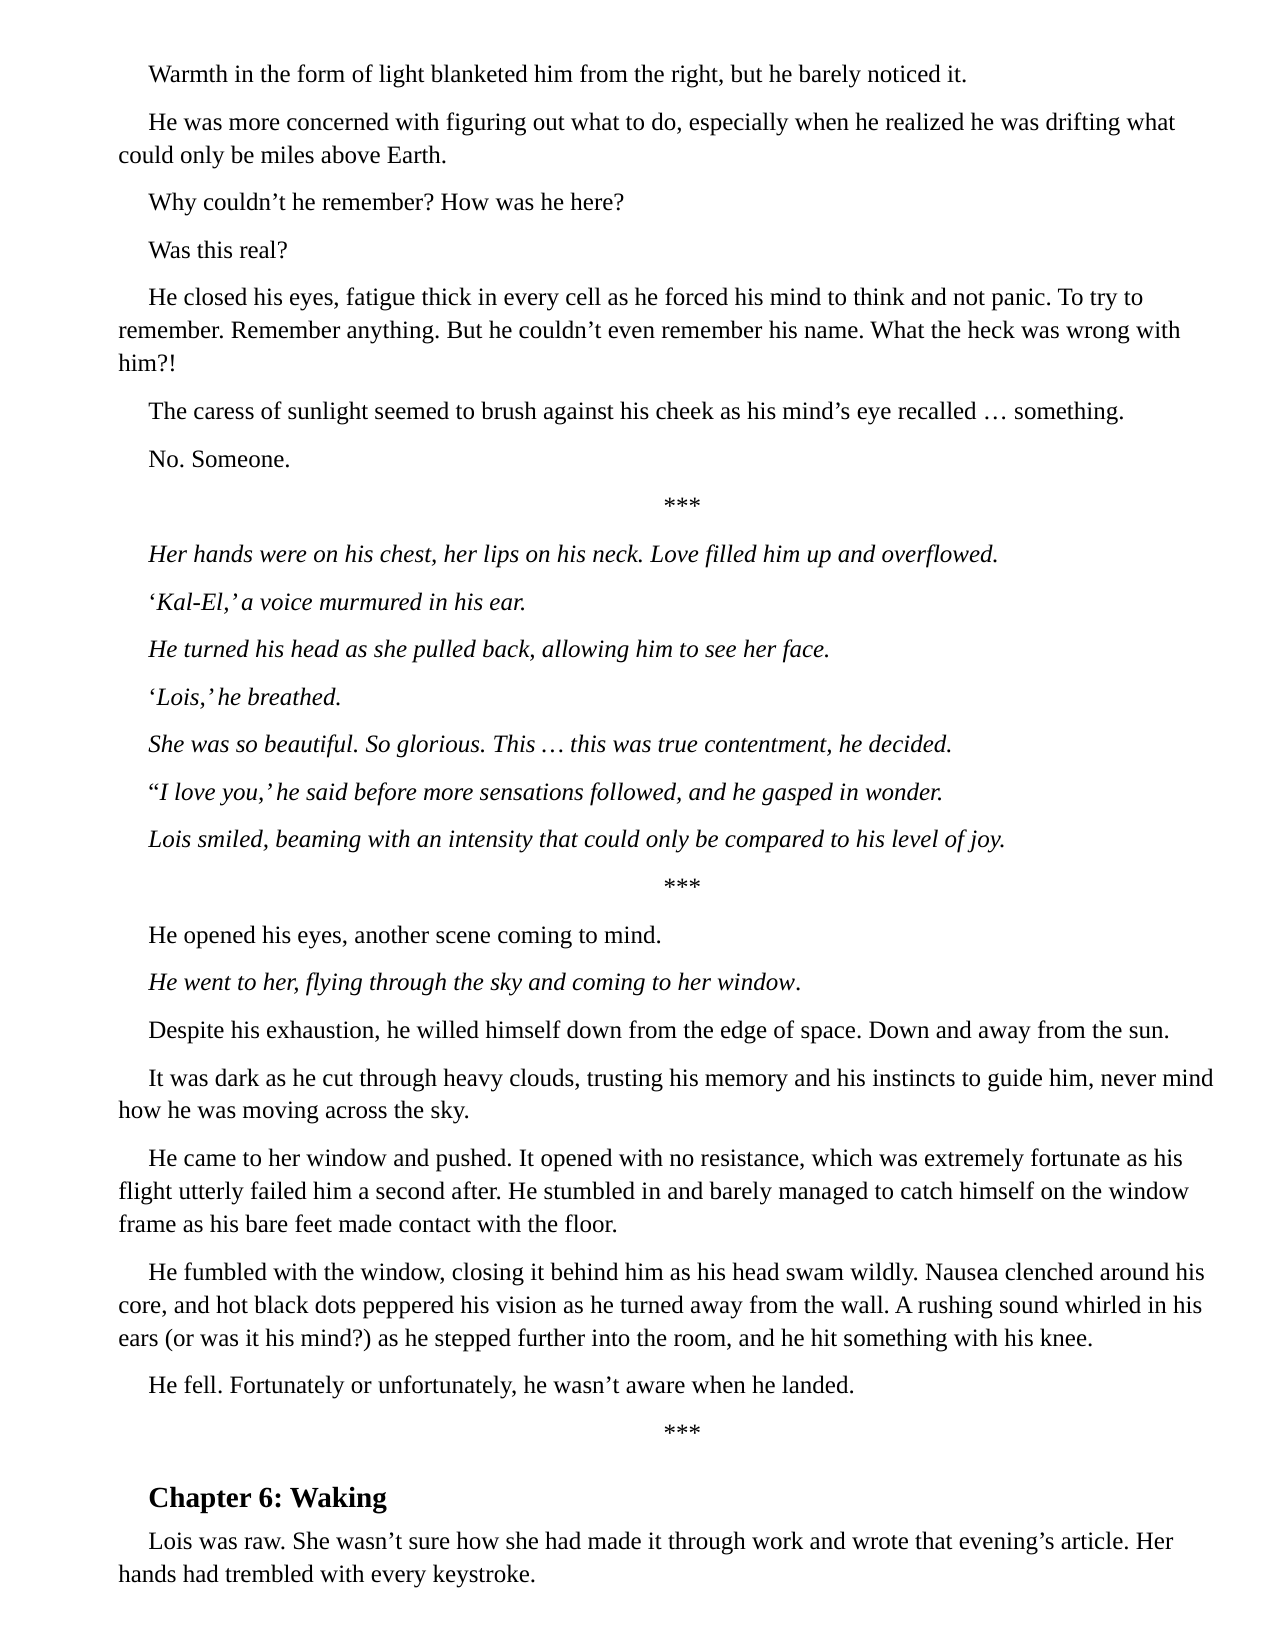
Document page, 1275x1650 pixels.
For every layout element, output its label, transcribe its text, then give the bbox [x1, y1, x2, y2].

text *** [118, 872, 1216, 901]
text She was so beautiful. So glorious. This … this was true contentment, he decided. [118, 729, 1216, 758]
subtitle Chapter 6: Waking [118, 1480, 1216, 1514]
text The caress of sunlight seemed to brush against his cheek as his mind’s eye recalled … something. [118, 396, 1216, 425]
text He fell. Fortunately or unfortunately, he wasn’t aware when he landed. [118, 1371, 1216, 1399]
text ‘Lois,’ he breathed. [118, 682, 1216, 711]
text Was this real? [118, 235, 1216, 264]
text *** [118, 491, 1216, 520]
text ‘Kal-El,’ a voice murmured in his ear. [118, 587, 1216, 615]
text He opened his eyes, another scene coming to mind. [118, 920, 1216, 948]
text Lois smiled, beaming with an intensity that could only be compared to his level of joy. [118, 824, 1216, 853]
text Her hands were on his chest, her lips on his neck. Love filled him up and overflowed. [118, 539, 1216, 568]
text It was dark as he cut through heavy clouds, trusting his memory and his instincts to guide him, never mind how he was moving across the sky. [118, 1063, 1216, 1124]
text No. Someone. [118, 444, 1216, 472]
text He turned his head as she pulled back, allowing him to see her face. [118, 634, 1216, 663]
text Why couldn’t he remember? How was he here? [118, 187, 1216, 216]
text He closed his eyes, fatigue thick in every cell as he forced his mind to think and not panic. To try to remember. Remember anything. But he couldn’t even remember his name. What the heck was wrong with him?! [118, 282, 1216, 377]
text He was more concerned with figuring out what to do, especially when he realized he was drifting what could only be miles above Earth. [118, 107, 1216, 168]
text He went to her, flying through the sky and coming to her window. [118, 967, 1216, 996]
text He came to her window and pushed. It opened with no resistance, which was extremely fortunate as his flight utterly failed him a second after. He stumbled in and barely managed to catch himself on the window frame as his bare feet made contact with the floor. [118, 1143, 1216, 1238]
text Despite his exhaustion, he willed himself down from the edge of space. Down and away from the sun. [118, 1015, 1216, 1044]
text Lois was raw. She wasn’t sure how she had made it through work and wrote that evening’s article. Her hands had trembled with every keystroke. [118, 1526, 1216, 1588]
text He fumbled with the window, closing it behind him as his head swam wildly. Nausea clenched around his core, and hot black dots peppered his vision as he turned away from the wall. A rushing sound whirled in his ears (or was it his mind?) as he stepped further into the room, and he hit something with his knee. [118, 1257, 1216, 1352]
text *** [118, 1418, 1216, 1447]
text “I love you,’ he said before more sensations followed, and he gasped in wonder. [118, 777, 1216, 806]
text Warmth in the form of light blanketed him from the right, but he barely noticed it. [118, 59, 1216, 88]
